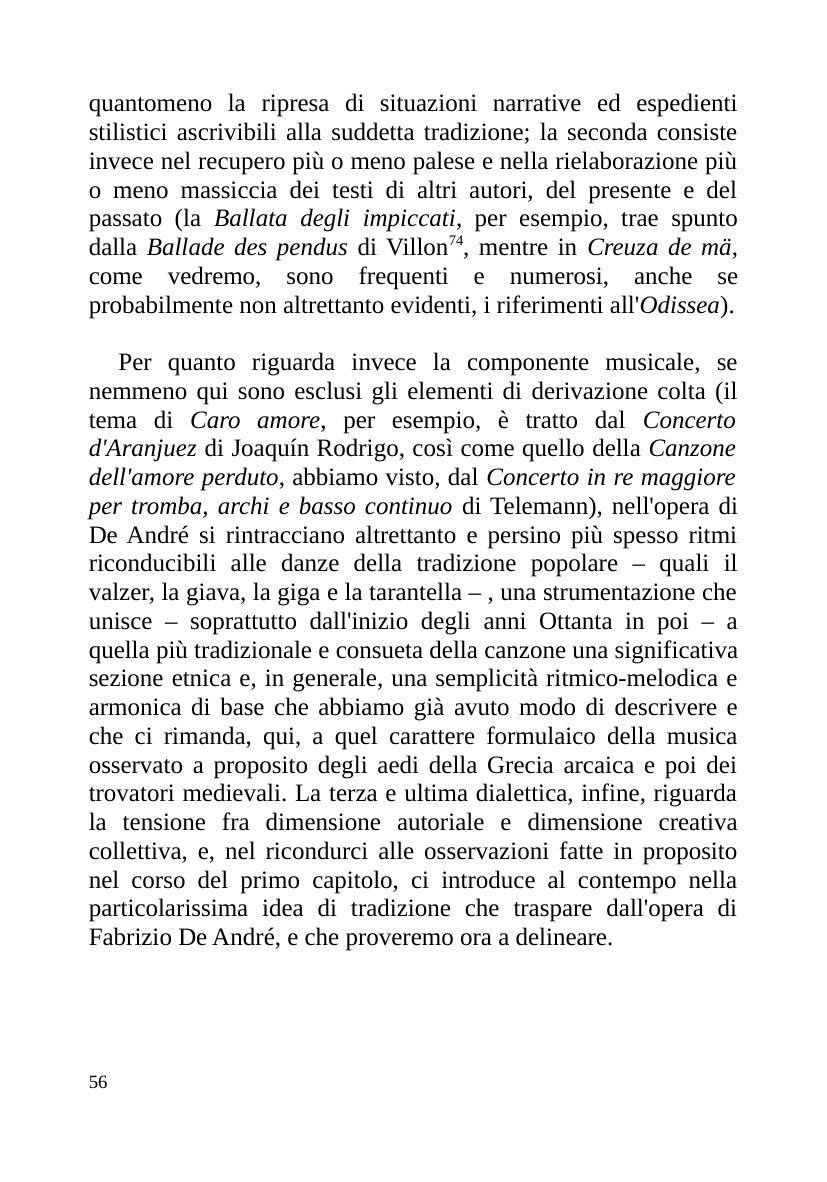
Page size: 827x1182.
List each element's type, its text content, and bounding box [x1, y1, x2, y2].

text quantomeno la ripresa di situazioni narrative ed espedienti stilistici ascrivibili alla suddetta tradizione; la seconda consiste invece nel recupero più o meno palese e nella rielaborazione più o meno massiccia dei testi di altri autori, del presente e del passato (la Ballata degli impiccati, per esempio, trae spunto dalla Ballade des pendus di Villon, mentre in Creuza de mä, come vedremo, sono frequenti e numerosi, anche se probabilmente non altrettanto evidenti, i riferimenti all'Odissea). [88, 88, 738, 318]
text Per quanto riguarda invece la componente musicale, se nemmeno qui sono esclusi gli elementi di derivazione colta (il tema di Caro amore, per esempio, è tratto dal Concerto d'Aranjuez di Joaquín Rodrigo, così come quello della Canzone dell'amore perduto, abbiamo visto, dal Concerto in re maggiore per tromba, archi e basso continuo di Telemann), nell'opera di De André si rintracciano altrettanto e persino più spesso ritmi riconducibili alle danze della tradizione popolare – quali il valzer, la giava, la giga e la tarantella – , una strumentazione che unisce – soprattutto dall'inizio degli anni Ottanta in poi – a quella più tradizionale e consueta della canzone una significativa sezione etnica e, in generale, una semplicità ritmico-melodica e armonica di base che abbiamo già avuto modo di descrivere e che ci rimanda, qui, a quel carattere formulaico della musica osservato a proposito degli aedi della Grecia arcaica e poi dei trovatori medievali. La terza e ultima dialettica, infine, riguarda la tensione fra dimensione autoriale e dimensione creativa collettiva, e, nel ricondurci alle osservazioni fatte in proposito nel corso del primo capitolo, ci introduce al contempo nella particolarissima idea di tradizione che traspare dall'opera di Fabrizio De André, e che proveremo ora a delineare. [88, 347, 738, 951]
